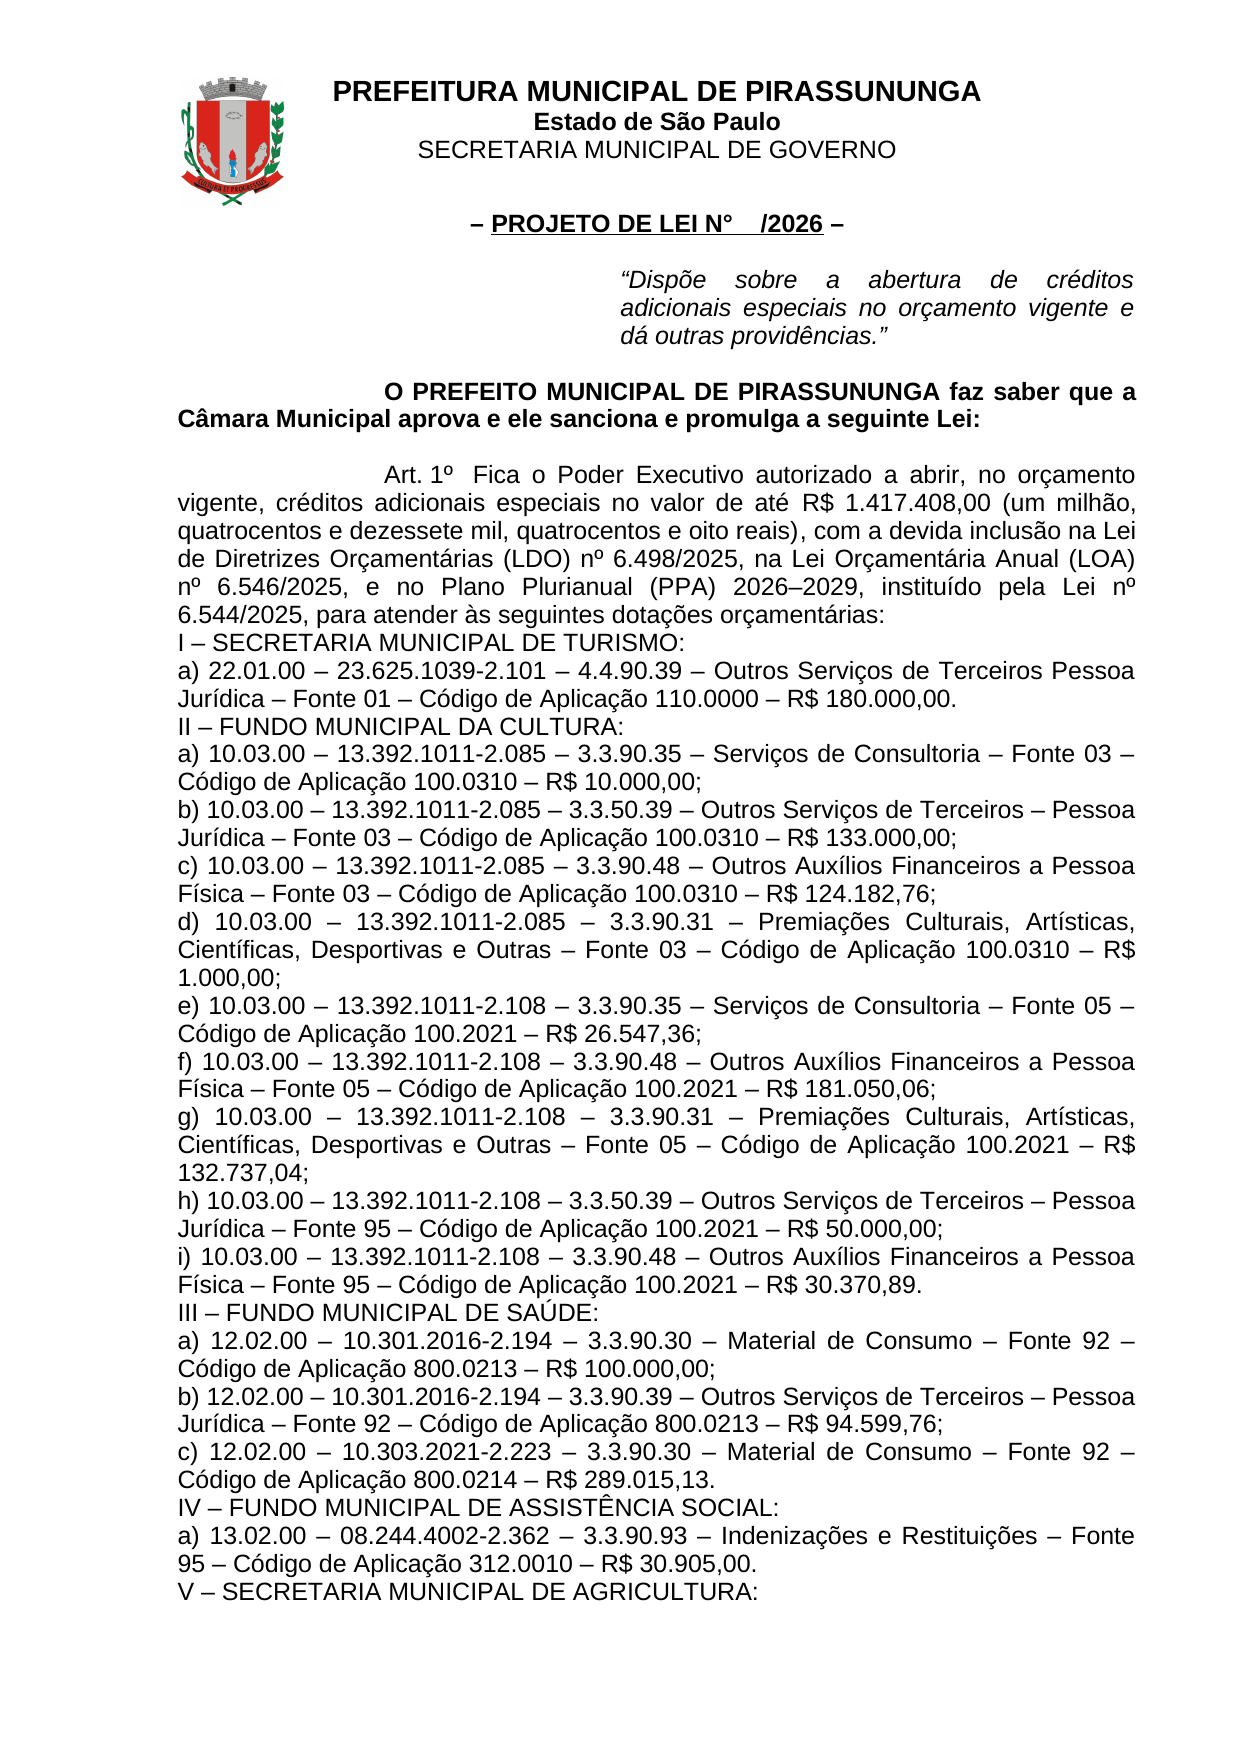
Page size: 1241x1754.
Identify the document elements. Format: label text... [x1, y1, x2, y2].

text b) 12.02.00 – 10.301.2016-2.194 – 3.3.90.39 – Outros Serviços de Terceiros – Pessoa Jurídica – Fonte 92 – Código de Aplicação 800.0213 – R$ 94.599,76; [177, 1382, 1137, 1438]
text II – FUNDO MUNICIPAL DA CULTURA: [177, 712, 1137, 740]
text V – SECRETARIA MUNICIPAL DE AGRICULTURA: [177, 1578, 1137, 1606]
text b) 10.03.00 – 13.392.1011-2.085 – 3.3.50.39 – Outros Serviços de Terceiros – Pessoa Jurídica – Fonte 03 – Código de Aplicação 100.0310 – R$ 133.000,00; [177, 796, 1137, 852]
text – PROJETO DE LEI N° /2026 – [177, 210, 1137, 238]
text c) 10.03.00 – 13.392.1011-2.085 – 3.3.90.48 – Outros Auxílios Financeiros a Pessoa Física – Fonte 03 – Código de Aplicação 100.0310 – R$ 124.182,76; [177, 852, 1137, 908]
picture [180, 76, 284, 207]
text Art. 1º Fica o Poder Executivo autorizado a abrir, no orçamento vigente, créditos adicionais especiais no valor de até R$ 1.417.408,00 (um milhão, quatrocentos e dezessete mil, quatrocentos e oito reais), com a devida inclusão na Lei de Diretrizes Orçamentárias (LDO) nº 6.498/2025, na Lei Orçamentária Anual (LOA) nº 6.546/2025, e no Plano Plurianual (PPA) 2026–2029, instituído pela Lei nº 6.544/2025, para atender às seguintes dotações orçamentárias: [177, 461, 1137, 628]
text g) 10.03.00 – 13.392.1011-2.108 – 3.3.90.31 – Premiações Culturais, Artísticas, Científicas, Desportivas e Outras – Fonte 05 – Código de Aplicação 100.2021 – R$ 132.737,04; [177, 1103, 1137, 1187]
text I – SECRETARIA MUNICIPAL DE TURISMO: [177, 628, 1137, 656]
text a) 13.02.00 – 08.244.4002-2.362 – 3.3.90.93 – Indenizações e Restituições – Fonte 95 – Código de Aplicação 312.0010 – R$ 30.905,00. [177, 1522, 1137, 1578]
text IV – FUNDO MUNICIPAL DE ASSISTÊNCIA SOCIAL: [177, 1494, 1137, 1522]
subtitle “Dispõe sobre a abertura de créditos adicionais especiais no orçamento vigente e dá outras providências.” [620, 266, 1137, 349]
text a) 12.02.00 – 10.301.2016-2.194 – 3.3.90.30 – Material de Consumo – Fonte 92 – Código de Aplicação 800.0213 – R$ 100.000,00; [177, 1326, 1137, 1382]
text III – FUNDO MUNICIPAL DE SAÚDE: [177, 1298, 1137, 1326]
text h) 10.03.00 – 13.392.1011-2.108 – 3.3.50.39 – Outros Serviços de Terceiros – Pessoa Jurídica – Fonte 95 – Código de Aplicação 100.2021 – R$ 50.000,00; [177, 1187, 1137, 1243]
text e) 10.03.00 – 13.392.1011-2.108 – 3.3.90.35 – Serviços de Consultoria – Fonte 05 – Código de Aplicação 100.2021 – R$ 26.547,36; [177, 991, 1137, 1047]
subtitle O PREFEITO MUNICIPAL DE PIRASSUNUNGA faz saber que a Câmara Municipal aprova e ele sanciona e promulga a seguinte Lei: [177, 377, 1137, 433]
text c) 12.02.00 – 10.303.2021-2.223 – 3.3.90.30 – Material de Consumo – Fonte 92 – Código de Aplicação 800.0214 – R$ 289.015,13. [177, 1438, 1137, 1494]
text d) 10.03.00 – 13.392.1011-2.085 – 3.3.90.31 – Premiações Culturais, Artísticas, Científicas, Desportivas e Outras – Fonte 03 – Código de Aplicação 100.0310 – R$ 1.000,00; [177, 908, 1137, 991]
text a) 22.01.00 – 23.625.1039-2.101 – 4.4.90.39 – Outros Serviços de Terceiros Pessoa Jurídica – Fonte 01 – Código de Aplicação 110.0000 – R$ 180.000,00. [177, 656, 1137, 712]
text i) 10.03.00 – 13.392.1011-2.108 – 3.3.90.48 – Outros Auxílios Financeiros a Pessoa Física – Fonte 95 – Código de Aplicação 100.2021 – R$ 30.370,89. [177, 1243, 1137, 1298]
text a) 10.03.00 – 13.392.1011-2.085 – 3.3.90.35 – Serviços de Consultoria – Fonte 03 – Código de Aplicação 100.0310 – R$ 10.000,00; [177, 740, 1137, 796]
text f) 10.03.00 – 13.392.1011-2.108 – 3.3.90.48 – Outros Auxílios Financeiros a Pessoa Física – Fonte 05 – Código de Aplicação 100.2021 – R$ 181.050,06; [177, 1047, 1137, 1103]
